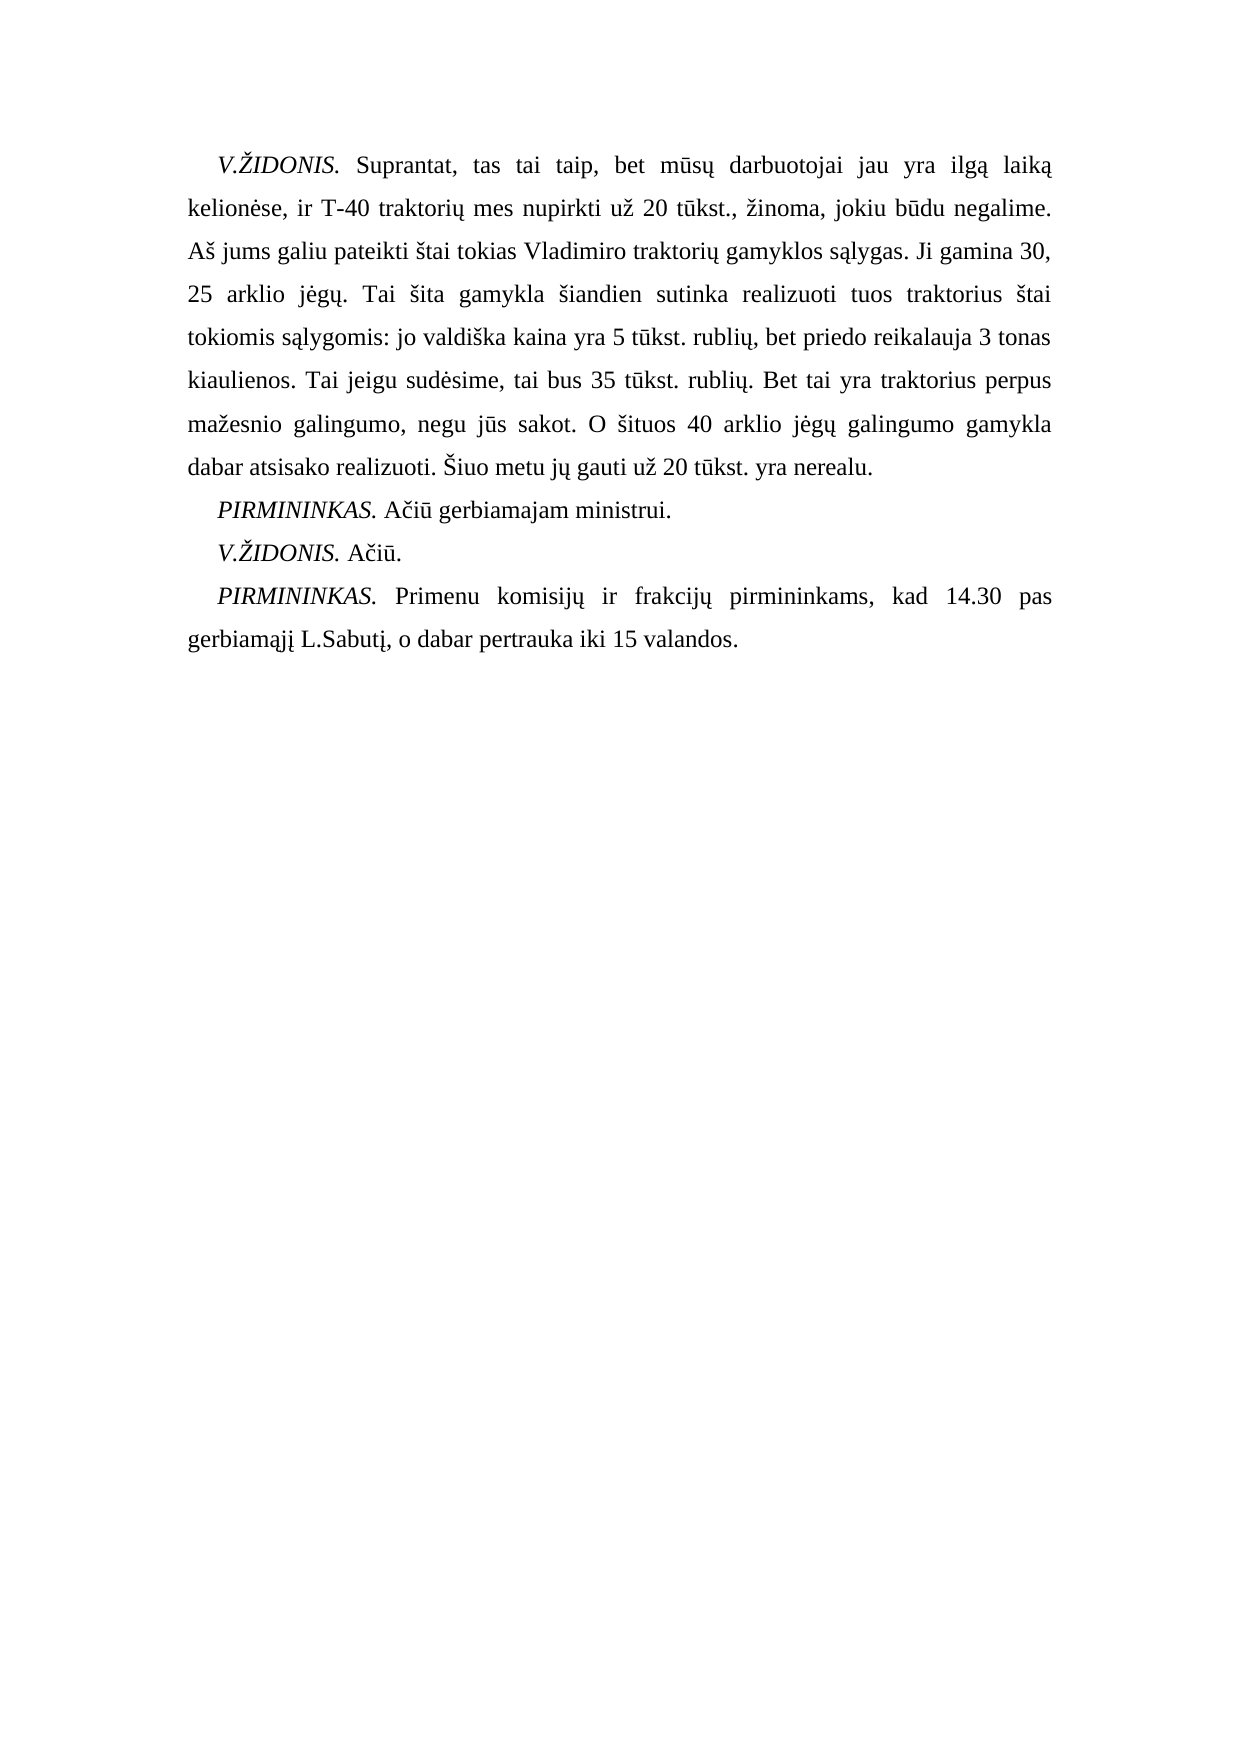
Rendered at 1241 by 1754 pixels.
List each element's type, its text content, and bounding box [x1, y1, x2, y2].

text V.ŽIDONIS. Suprantat, tas tai taip, bet mūsų darbuotojai jau yra ilgą laiką kelionėse, ir T-40 traktorių mes nupirkti už 20 tūkst., žinoma, jokiu būdu negalime. Aš jums galiu pateikti štai tokias Vladimiro traktorių gamyklos sąlygas. Ji gamina 30, 25 arklio jėgų. Tai šita gamykla šiandien sutinka realizuoti tuos traktorius štai tokiomis sąlygomis: jo valdiška kaina yra 5 tūkst. rublių, bet priedo reikalauja 3 tonas kiaulienos. Tai jeigu sudėsime, tai bus 35 tūkst. rublių. Bet tai yra traktorius perpus mažesnio galingumo, negu jūs sakot. O šituos 40 arklio jėgų galingumo gamykla dabar atsisako realizuoti. Šiuo metu jų gauti už 20 tūkst. yra nerealu. [187, 150, 1053, 481]
text PIRMININKAS. Ačiū gerbiamajam ministrui. [187, 495, 1053, 524]
text V.ŽIDONIS. Ačiū. [187, 538, 1053, 567]
text PIRMININKAS. Primenu komisijų ir frakcijų pirmininkams, kad 14.30 pas gerbiamąjį L.Sabutį, o dabar pertrauka iki 15 valandos. [187, 581, 1053, 653]
